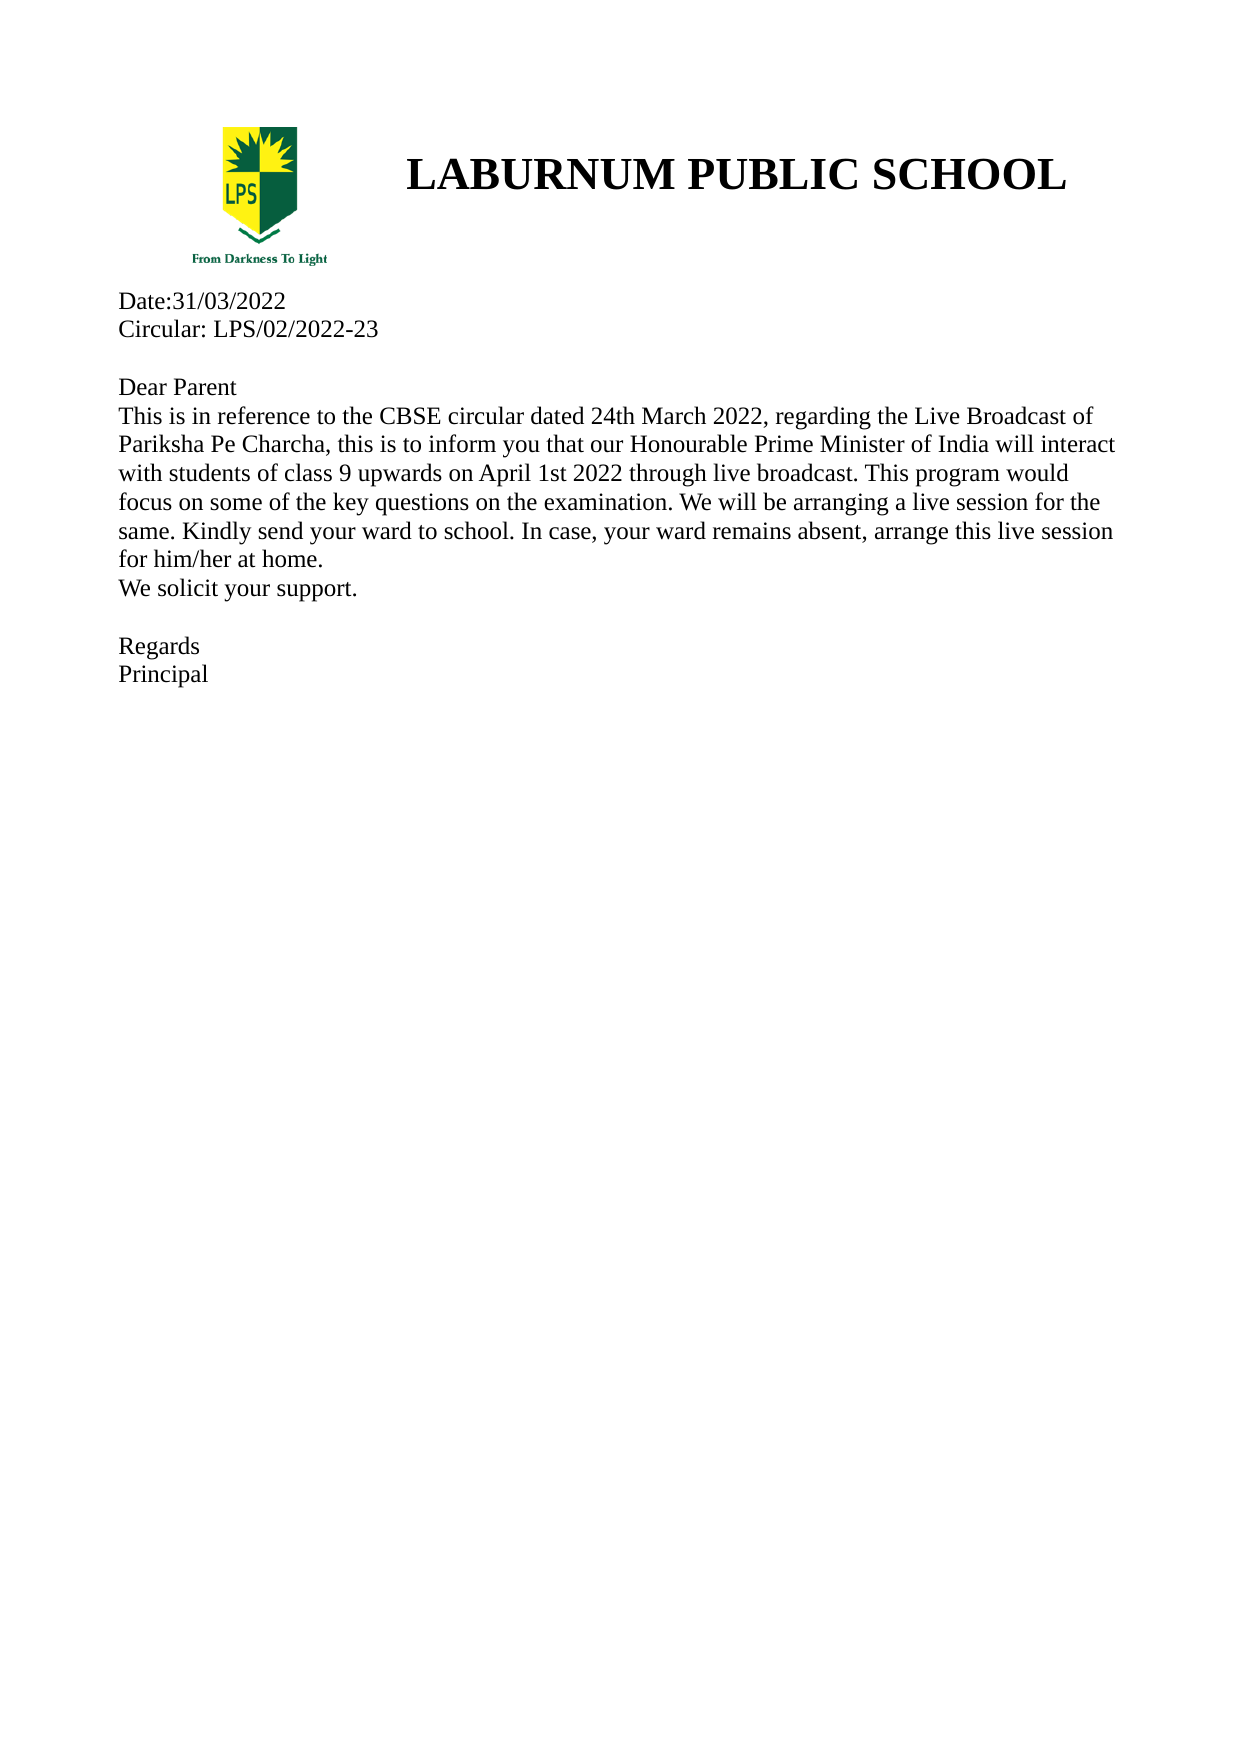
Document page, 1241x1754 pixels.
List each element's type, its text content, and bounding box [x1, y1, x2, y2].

text LABURNUM PUBLIC SCHOOL [327, 147, 1122, 199]
text [118, 147, 192, 199]
text Date:31/03/2022 Circular: LPS/02/2022-23 [118, 286, 1122, 343]
text Dear Parent This is in reference to the CBSE circular dated 24th March 2022, regarding the Live Broadcast of Pariksha Pe Charcha, this is to inform you that our Honourable Prime Minister of India will interact with students of class 9 upwards on April 1st 2022 through live broadcast. This program would focus on some of the key questions on the examination. We will be arranging a live session for the same. Kindly send your ward to school. In case, your ward remains absent, arrange this live session for him/her at home. We solicit your support. Regards Principal [118, 343, 1122, 688]
picture [192, 127, 327, 266]
